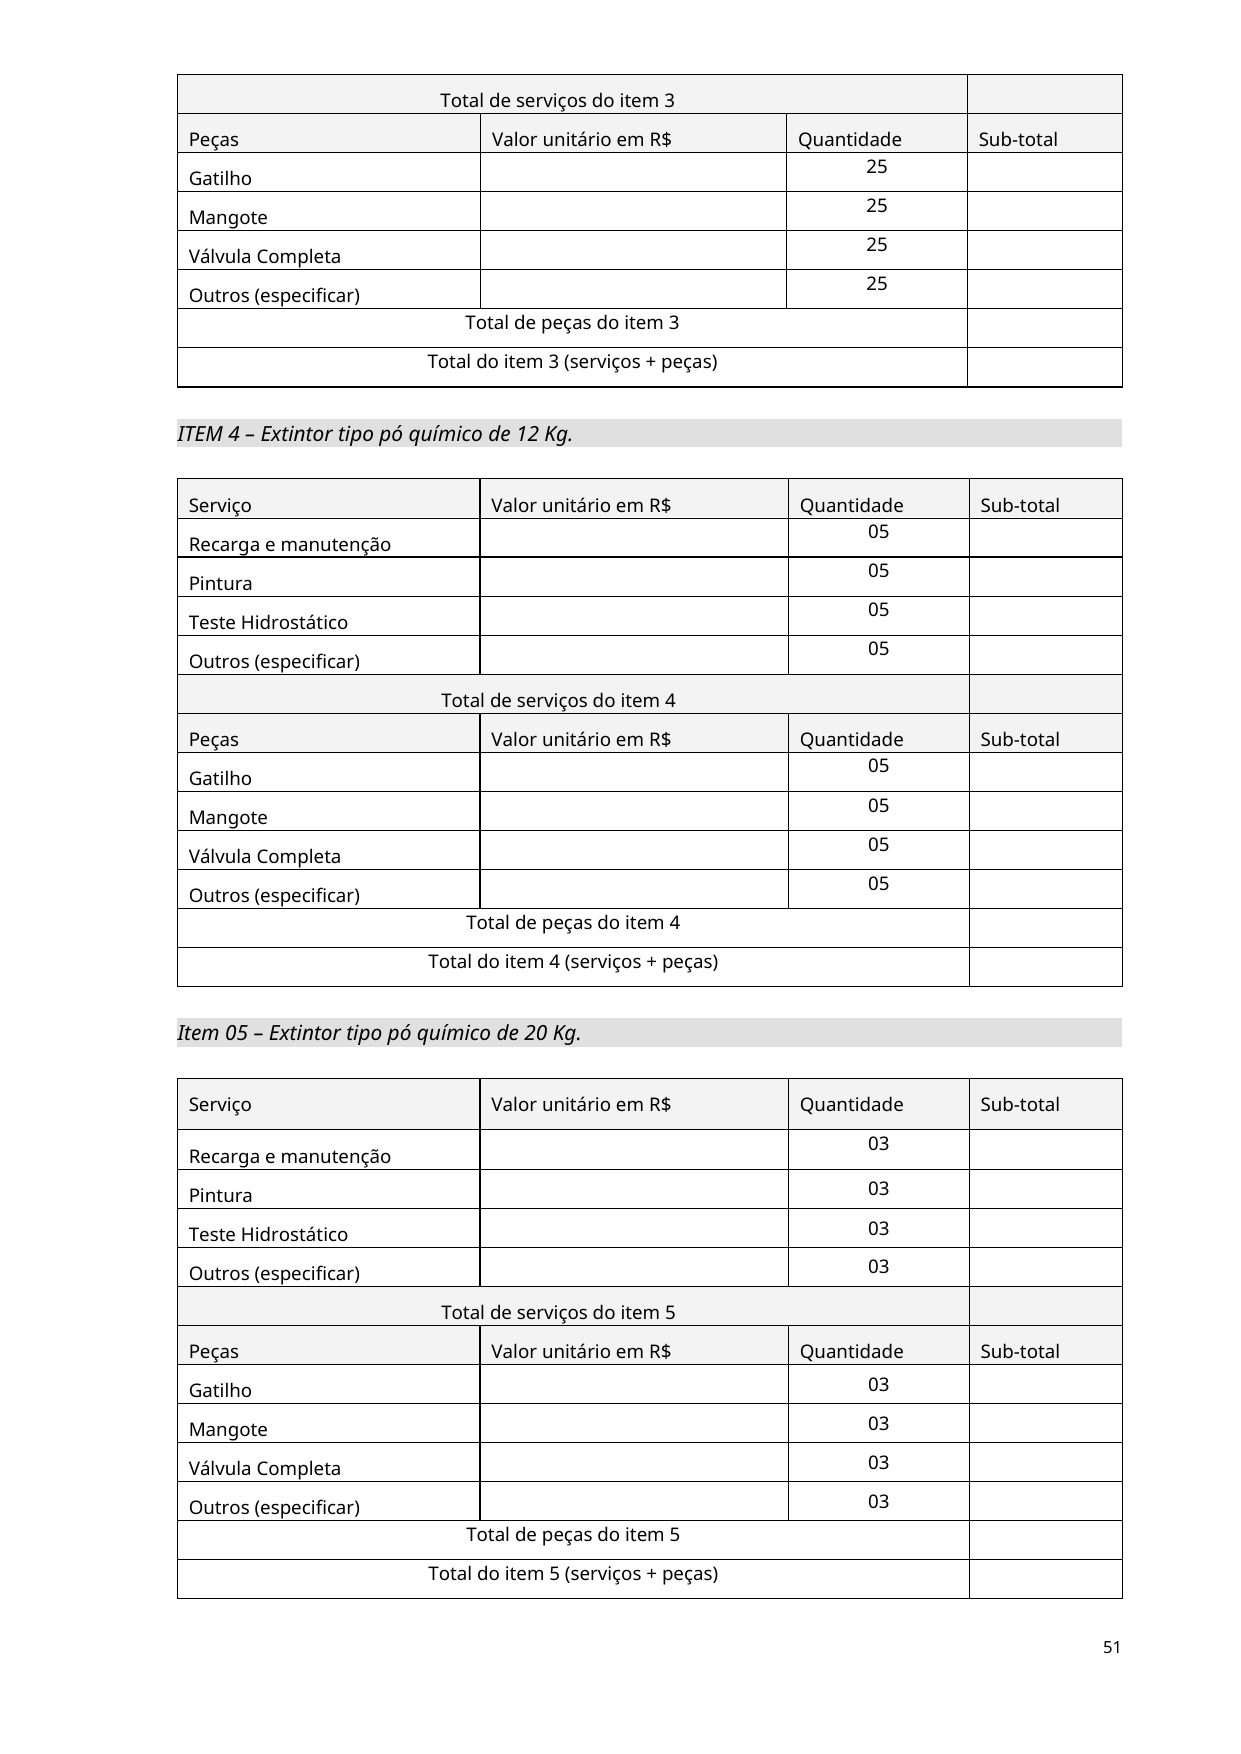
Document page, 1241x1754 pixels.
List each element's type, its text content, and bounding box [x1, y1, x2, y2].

table_cell [481, 192, 786, 230]
table_cell [970, 558, 1122, 596]
table_cell Total de peças do item 3 [178, 309, 967, 347]
table_cell [968, 153, 1122, 191]
table_cell [970, 636, 1122, 674]
table_cell 05 [789, 558, 969, 596]
table_cell Sub-total [968, 114, 1122, 152]
table_header Valor unitário em R$ [481, 479, 788, 517]
table_header Valor unitário em R$ [481, 1079, 788, 1129]
table_cell [970, 1521, 1122, 1559]
table_cell [970, 1560, 1122, 1598]
table_cell [481, 1443, 788, 1481]
table_cell [481, 1248, 788, 1286]
table_cell 03 [789, 1248, 969, 1286]
table_cell Gatilho [178, 153, 480, 191]
table_cell Sub-total [970, 714, 1122, 752]
table_cell Outros (especificar) [178, 1248, 479, 1286]
table_header Quantidade [789, 1079, 969, 1129]
table_header Sub-total [970, 479, 1122, 517]
table_cell Outros (especificar) [178, 1482, 479, 1520]
table_cell [970, 1248, 1122, 1286]
table_cell [481, 1365, 788, 1403]
table_cell Válvula Completa [178, 231, 480, 269]
table_cell [481, 153, 786, 191]
table_cell [970, 519, 1122, 556]
table_cell [970, 597, 1122, 634]
table_cell Outros (especificar) [178, 636, 479, 674]
table_cell Peças [178, 114, 480, 152]
table_cell Quantidade [789, 1326, 969, 1364]
subtitle ITEM 4 – Extintor tipo pó químico de 12 Kg. [177, 419, 1122, 447]
table_cell 05 [789, 792, 969, 830]
table_cell 03 [789, 1365, 969, 1403]
table_cell 05 [789, 753, 969, 791]
table_cell Total de peças do item 4 [178, 909, 969, 947]
table_cell [968, 309, 1122, 347]
table_cell [968, 192, 1122, 230]
table_cell Teste Hidrostático [178, 597, 479, 634]
table_cell [968, 75, 1122, 113]
table_cell 03 [789, 1209, 969, 1247]
table_cell [970, 1443, 1122, 1481]
table_cell [970, 753, 1122, 791]
table_cell [970, 1365, 1122, 1403]
table_cell Mangote [178, 1404, 479, 1442]
table_cell [970, 870, 1122, 908]
table_cell 25 [787, 153, 967, 191]
table_cell Mangote [178, 192, 480, 230]
table_cell [481, 792, 788, 830]
table_cell 05 [789, 636, 969, 674]
table_cell [970, 1404, 1122, 1442]
table_cell [481, 558, 788, 596]
table_cell Valor unitário em R$ [481, 1326, 788, 1364]
table_cell [968, 270, 1122, 308]
table_cell 03 [789, 1443, 969, 1481]
table_cell Outros (especificar) [178, 870, 479, 908]
table_cell [481, 519, 788, 556]
table_cell [970, 675, 1122, 713]
table_cell Quantidade [787, 114, 967, 152]
table_cell Mangote [178, 792, 479, 830]
table_cell Pintura [178, 1170, 479, 1207]
table_cell [968, 348, 1122, 386]
table_cell Pintura [178, 558, 479, 596]
table_cell 25 [787, 270, 967, 308]
table_cell 05 [789, 870, 969, 908]
table_cell [481, 1130, 788, 1168]
subtitle Item 05 – Extintor tipo pó químico de 20 Kg. [177, 1018, 1122, 1047]
table_cell [481, 597, 788, 634]
table_cell [481, 231, 786, 269]
table_header Sub-total [970, 1079, 1122, 1129]
table_cell Total do item 4 (serviços + peças) [178, 948, 969, 986]
table_cell Outros (especificar) [178, 270, 480, 308]
table_cell [970, 792, 1122, 830]
table_cell [481, 270, 786, 308]
table_cell Valor unitário em R$ [481, 114, 786, 152]
table_cell [970, 1170, 1122, 1207]
table_cell [970, 831, 1122, 869]
table_cell [970, 1482, 1122, 1520]
table_cell 03 [789, 1482, 969, 1520]
table_cell Peças [178, 714, 479, 752]
table_cell 25 [787, 192, 967, 230]
table_cell 03 [789, 1130, 969, 1168]
table_cell Valor unitário em R$ [481, 714, 788, 752]
table_cell 05 [789, 597, 969, 634]
table_cell Total de peças do item 5 [178, 1521, 969, 1559]
table_header Serviço [178, 1079, 479, 1129]
table_cell Peças [178, 1326, 479, 1364]
table_cell [481, 831, 788, 869]
table_cell [968, 231, 1122, 269]
table_cell Recarga e manutenção [178, 1130, 479, 1168]
table_cell Total do item 5 (serviços + peças) [178, 1560, 969, 1598]
table_cell [970, 1287, 1122, 1325]
table_cell Teste Hidrostático [178, 1209, 479, 1247]
table_cell [970, 1209, 1122, 1247]
table_cell 05 [789, 519, 969, 556]
table_cell Gatilho [178, 753, 479, 791]
table_cell Gatilho [178, 1365, 479, 1403]
table_cell Total de serviços do item 3 [178, 75, 967, 113]
table_cell 25 [787, 231, 967, 269]
table_header Quantidade [789, 479, 969, 517]
table_cell [481, 1482, 788, 1520]
table_cell [481, 1404, 788, 1442]
table_cell 03 [789, 1170, 969, 1207]
table_cell Válvula Completa [178, 1443, 479, 1481]
table_cell [481, 870, 788, 908]
table_cell [970, 909, 1122, 947]
table_cell [970, 948, 1122, 986]
table_cell [481, 753, 788, 791]
table_header Serviço [178, 479, 479, 517]
table_cell [970, 1130, 1122, 1168]
table_cell 03 [789, 1404, 969, 1442]
table_cell Quantidade [789, 714, 969, 752]
table_cell Válvula Completa [178, 831, 479, 869]
table_cell 05 [789, 831, 969, 869]
table_cell [481, 1209, 788, 1247]
table_cell Total do item 3 (serviços + peças) [178, 348, 967, 386]
table_cell [481, 636, 788, 674]
table_cell Total de serviços do item 5 [178, 1287, 969, 1325]
table_cell Sub-total [970, 1326, 1122, 1364]
table_cell [481, 1170, 788, 1207]
table_cell Total de serviços do item 4 [178, 675, 969, 713]
table_cell Recarga e manutenção [178, 519, 479, 556]
